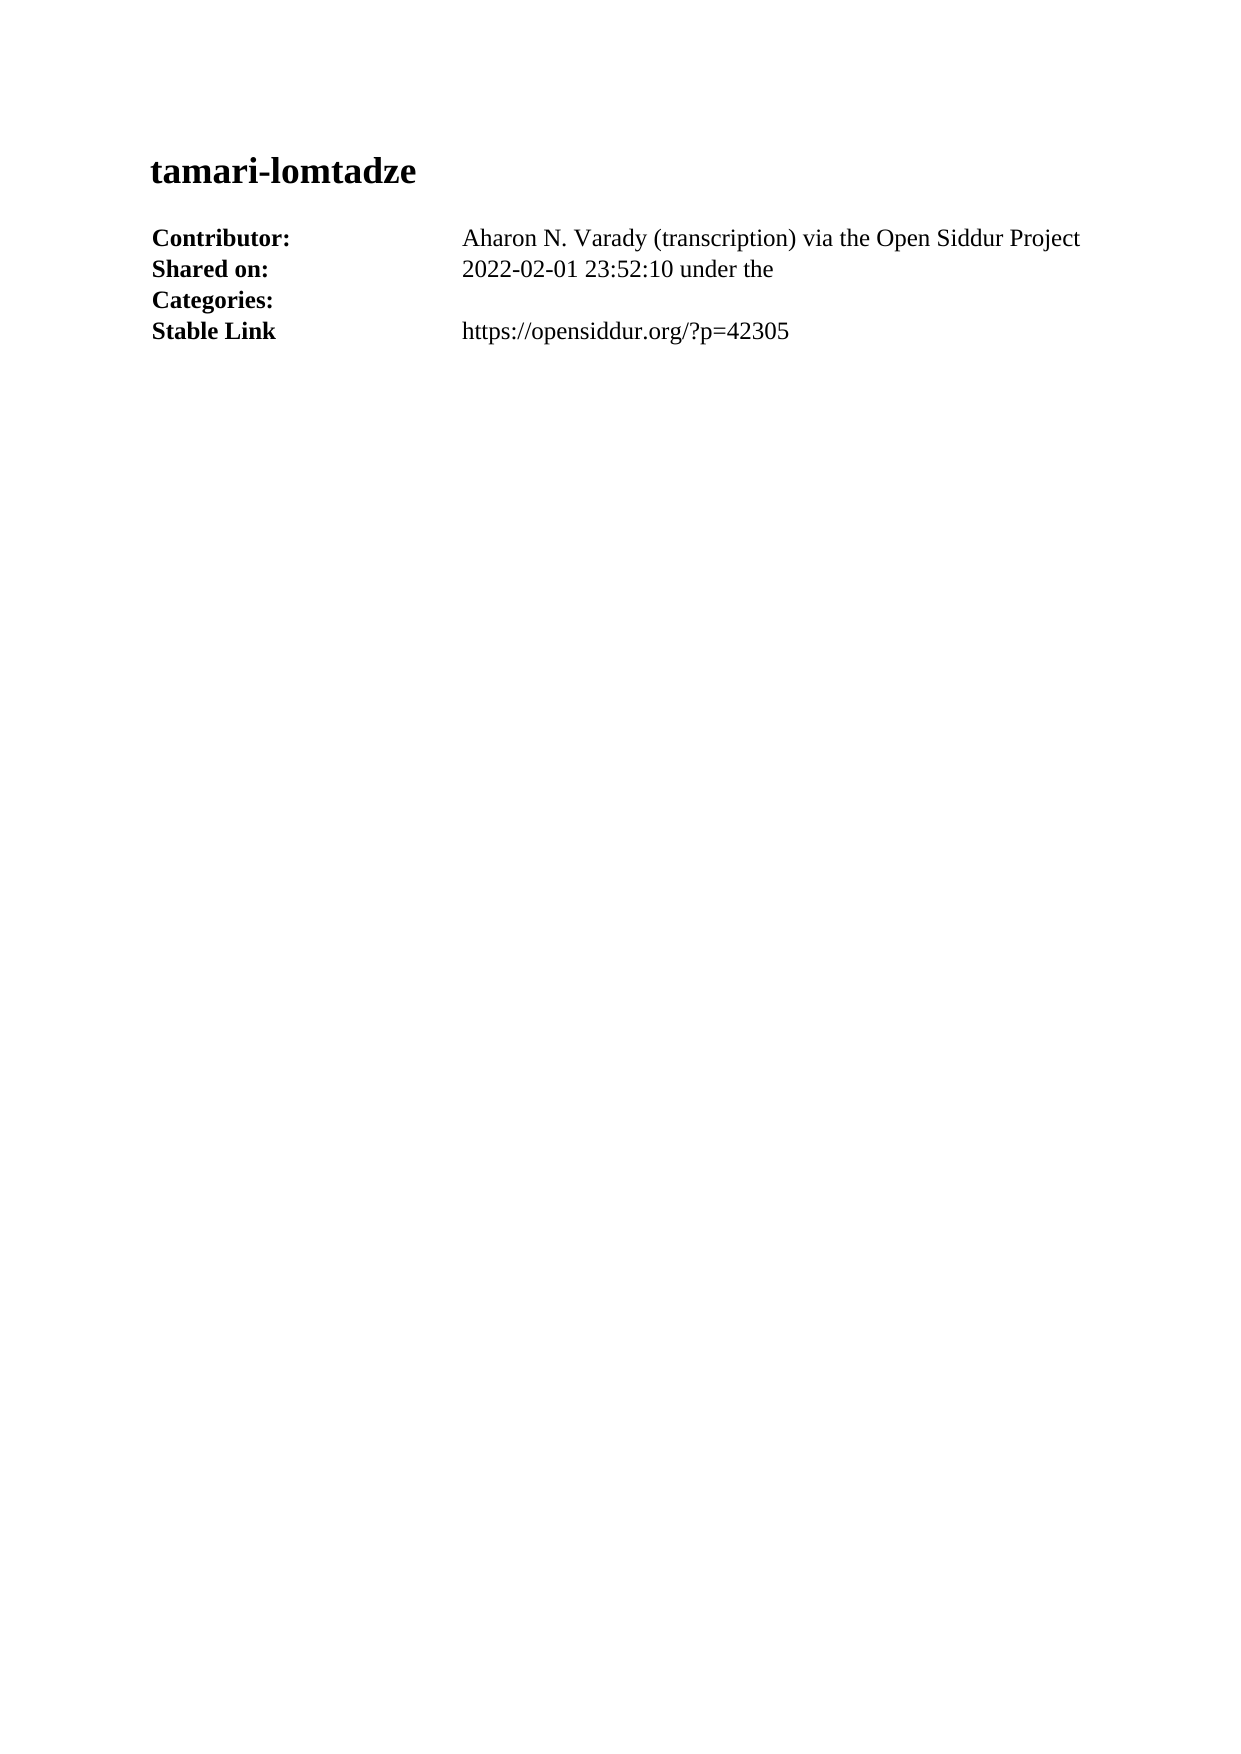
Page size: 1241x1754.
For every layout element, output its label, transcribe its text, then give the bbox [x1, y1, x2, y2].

table_cell 2022-02-01 23:52:10 under the [460, 254, 1090, 284]
table_cell [460, 284, 1090, 315]
table_cell Categories: [150, 284, 460, 315]
table_header Contributor: [150, 223, 460, 253]
table_cell https://opensiddur.org/?p=42305 [460, 315, 1090, 346]
table_cell Stable Link [150, 315, 460, 346]
table_cell Shared on: [150, 254, 460, 284]
subtitle tamari-lomtadze [150, 150, 1090, 192]
table_header Aharon N. Varady (transcription) via the Open Siddur Project [460, 223, 1090, 253]
